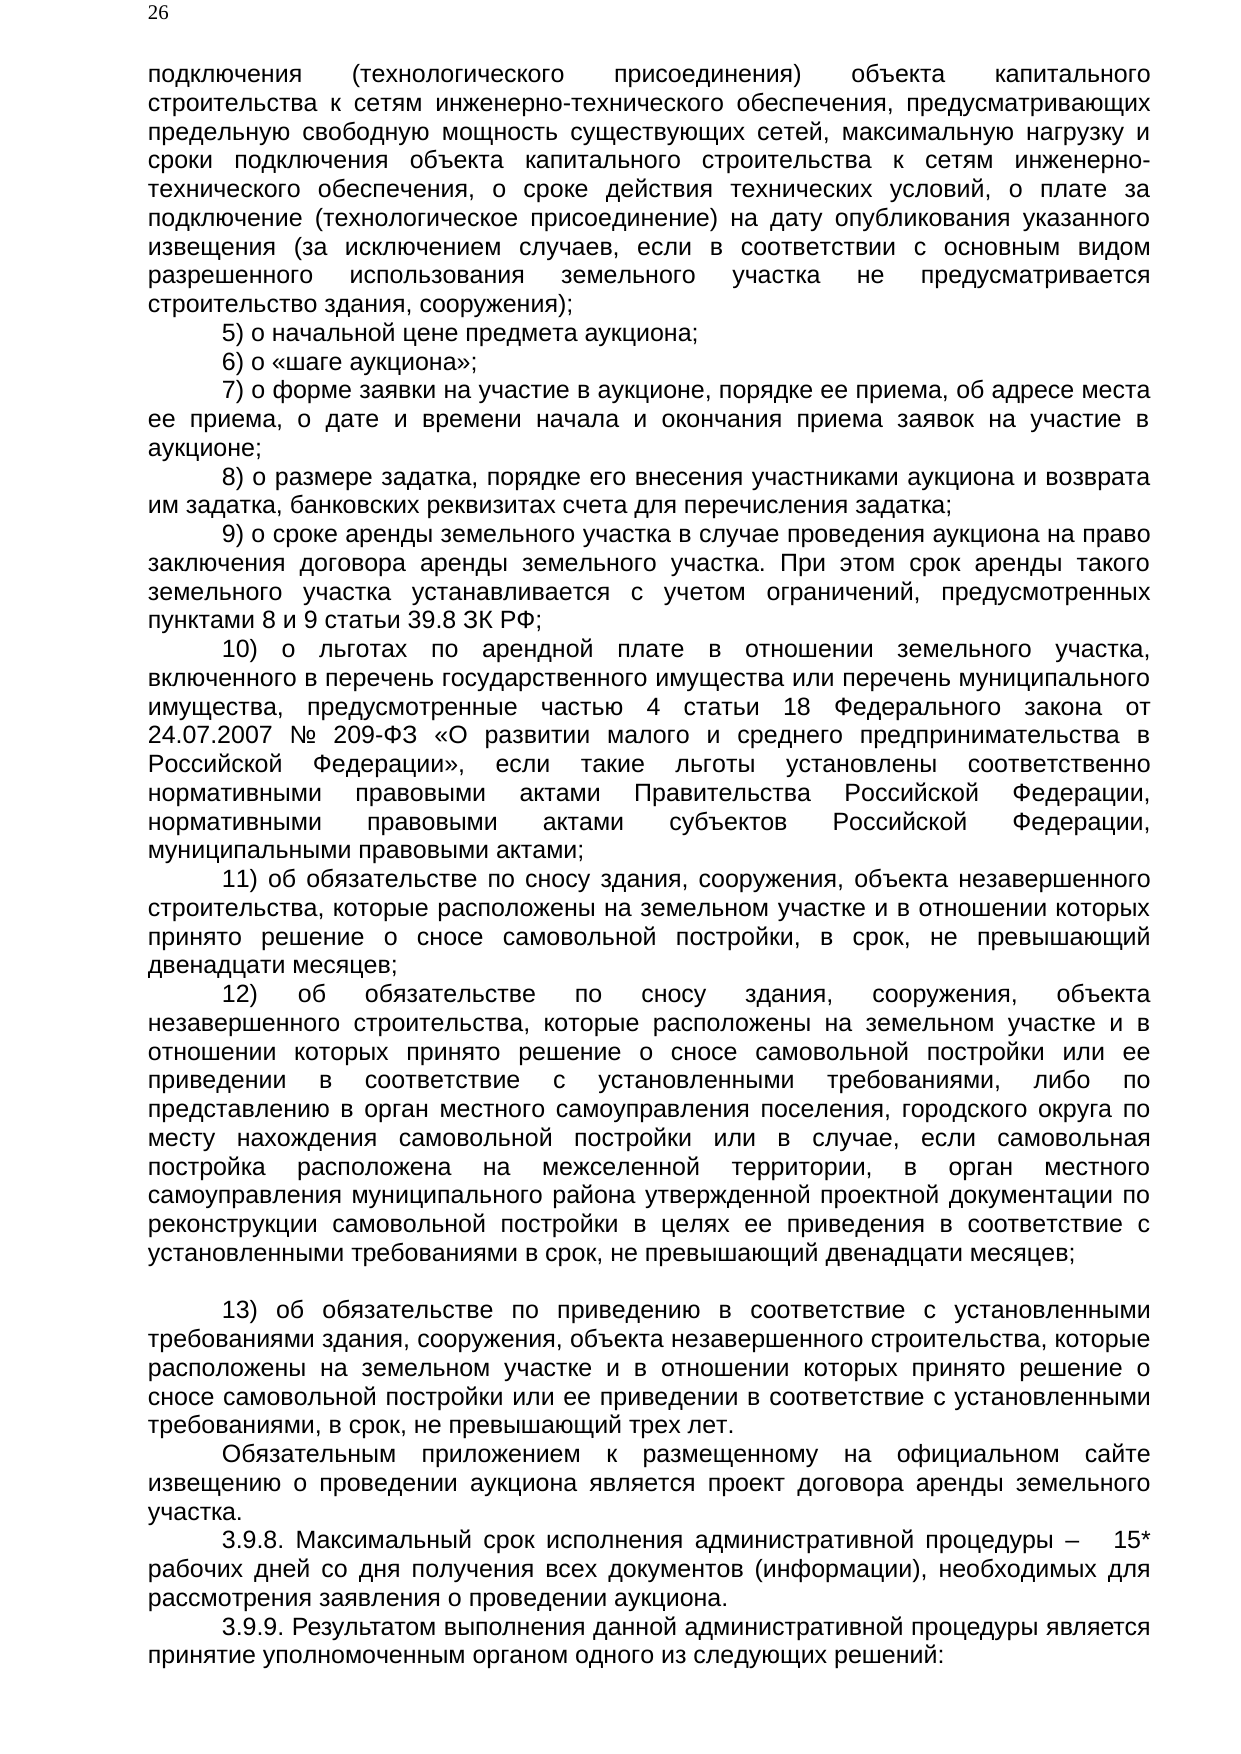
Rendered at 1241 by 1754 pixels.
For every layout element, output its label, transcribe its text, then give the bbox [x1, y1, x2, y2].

text 9) о сроке аренды земельного участка в случае проведения аукциона на право заключения договора аренды земельного участка. При этом срок аренды такого земельного участка устанавливается с учетом ограничений, предусмотренных пунктами 8 и 9 статьи 39.8 ЗК РФ; [148, 519, 1152, 634]
text 13) об обязательстве по приведению в соответствие с установленными требованиями здания, сооружения, объекта незавершенного строительства, которые расположены на земельном участке и в отношении которых принято решение о сносе самовольной постройки или ее приведении в соответствие с установленными требованиями, в срок, не превышающий трех лет. [148, 1295, 1152, 1439]
text 11) об обязательстве по сносу здания, сооружения, объекта незавершенного строительства, которые расположены на земельном участке и в отношении которых принято решение о сносе самовольной постройки, в срок, не превышающий двенадцати месяцев; [148, 864, 1152, 979]
text 10) о льготах по арендной плате в отношении земельного участка, включенного в перечень государственного имущества или перечень муниципального имущества, предусмотренные частью 4 статьи 18 Федерального закона от 24.07.2007 № 209-ФЗ «О развитии малого и среднего предпринимательства в Российской Федерации», если такие льготы установлены соответственно нормативными правовыми актами Правительства Российской Федерации, нормативными правовыми актами субъектов Российской Федерации, муниципальными правовыми актами; [148, 634, 1152, 864]
list об обязательстве по сносу здания, сооружения, объекта незавершенного строительства, которые расположены на земельном участке и в отношении которых принято решение о сносе самовольной постройки или ее приведении в соответствие с установленными требованиями, либо по представлению в орган местного самоуправления поселения, городского округа по месту нахождения самовольной постройки или в случае, если самовольная постройка расположена на межселенной территории, в орган местного самоуправления муниципального района утвержденной проектной документации по реконструкции самовольной постройки в целях ее приведения в соответствие с установленными требованиями в срок, не превышающий двенадцати месяцев; [148, 979, 1152, 1267]
text 3.9.9. Результатом выполнения данной административной процедуры является принятие уполномоченным органом одного из следующих решений: [148, 1612, 1152, 1669]
text 3.9.8. Максимальный срок исполнения административной процедуры – 15* рабочих дней со дня получения всех документов (информации), необходимых для рассмотрения заявления о проведении аукциона. [148, 1525, 1152, 1612]
text 7) о форме заявки на участие в аукционе, порядке ее приема, об адресе места ее приема, о дате и времени начала и окончания приема заявок на участие в аукционе; [148, 375, 1152, 462]
text 8) о размере задатка, порядке его внесения участниками аукциона и возврата им задатка, банковских реквизитах счета для перечисления задатка; [148, 462, 1152, 519]
text 6) о «шаге аукциона»; [148, 347, 1152, 375]
text подключения (технологического присоединения) объекта капитального строительства к сетям инженерно-технического обеспечения, предусматривающих предельную свободную мощность существующих сетей, максимальную нагрузку и сроки подключения объекта капитального строительства к сетям инженерно-технического обеспечения, о сроке действия технических условий, о плате за подключение (технологическое присоединение) на дату опубликования указанного извещения (за исключением случаев, если в соответствии с основным видом разрешенного использования земельного участка не предусматривается строительство здания, сооружения); [148, 59, 1152, 318]
text Обязательным приложением к размещенному на официальном сайте извещению о проведении аукциона является проект договора аренды земельного участка. [148, 1439, 1152, 1525]
text 5) о начальной цене предмета аукциона; [148, 318, 1152, 347]
